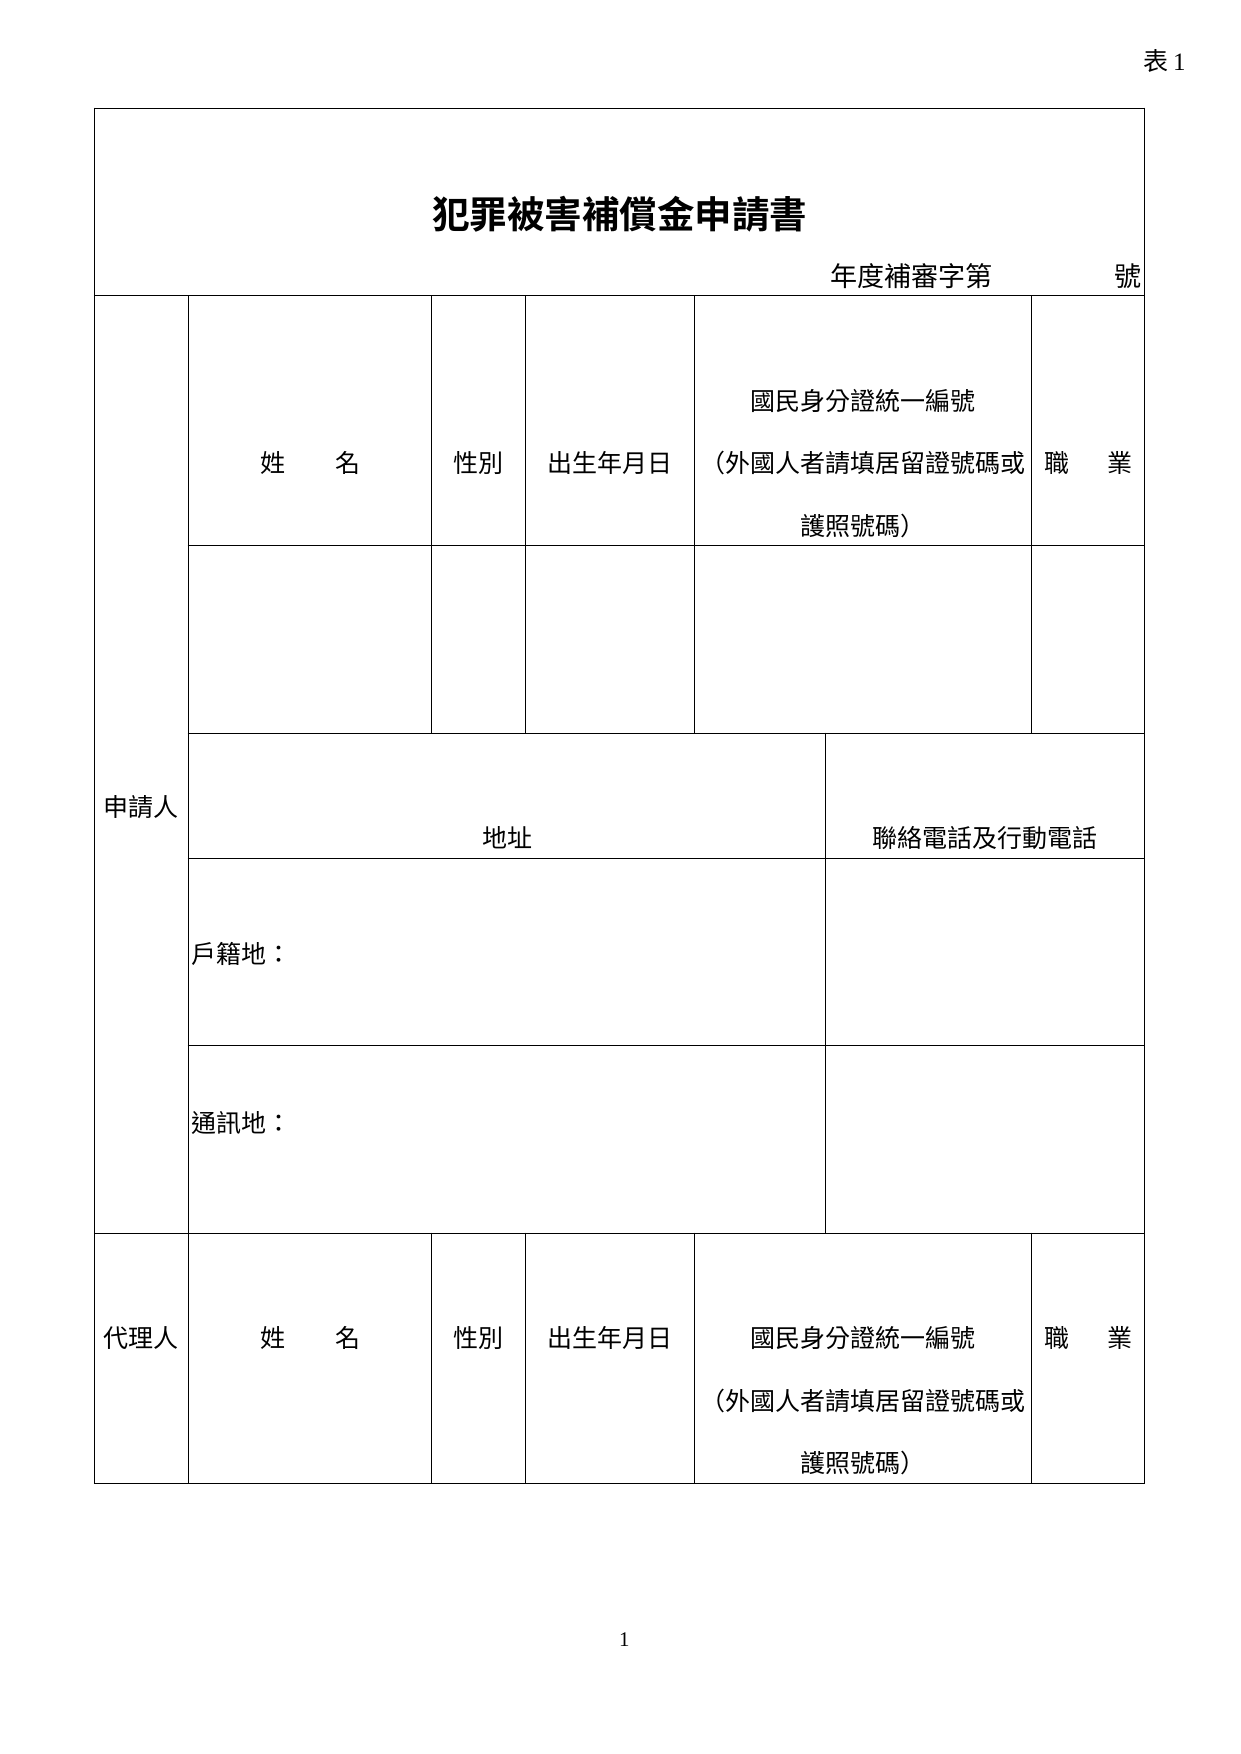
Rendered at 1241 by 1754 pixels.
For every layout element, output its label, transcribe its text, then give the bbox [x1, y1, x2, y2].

table_cell 性別 [432, 296, 525, 545]
table_cell 出生年月日 [526, 1234, 694, 1483]
table_cell [826, 1046, 1144, 1233]
table_cell 姓 名 [189, 296, 431, 545]
table_header 犯罪被害補償金申請書 年度補審字第 號 [95, 109, 1144, 295]
table_cell 姓 名 [189, 1234, 431, 1483]
table_cell 通訊地： [189, 1046, 825, 1233]
table_cell 國民身分證統一編號 （外國人者請填居留證號碼或護照號碼） [695, 296, 1031, 545]
table_cell 申請人 [95, 296, 188, 1233]
table_header 犯罪被害補償金申請書 年度補審字第 號 [1128, 34, 1231, 97]
table_cell [526, 546, 694, 733]
table_cell 國民身分證統一編號 （外國人者請填居留證號碼或護照號碼） [695, 1234, 1031, 1483]
table_cell 代理人 [95, 1234, 188, 1483]
table_cell 性別 [432, 1234, 525, 1483]
table_cell 出生年月日 [526, 296, 694, 545]
table_cell [1032, 546, 1144, 733]
table_cell 職 業 [1032, 296, 1144, 545]
table_cell [189, 546, 431, 733]
table_cell 職 業 [1032, 1234, 1144, 1483]
table_cell [826, 859, 1144, 1045]
table_cell 地址 [189, 734, 825, 858]
table_cell [432, 546, 525, 733]
table_cell 聯絡電話及行動電話 [826, 734, 1144, 858]
table_cell 戶籍地： [189, 859, 825, 1045]
table_cell [695, 546, 1031, 733]
